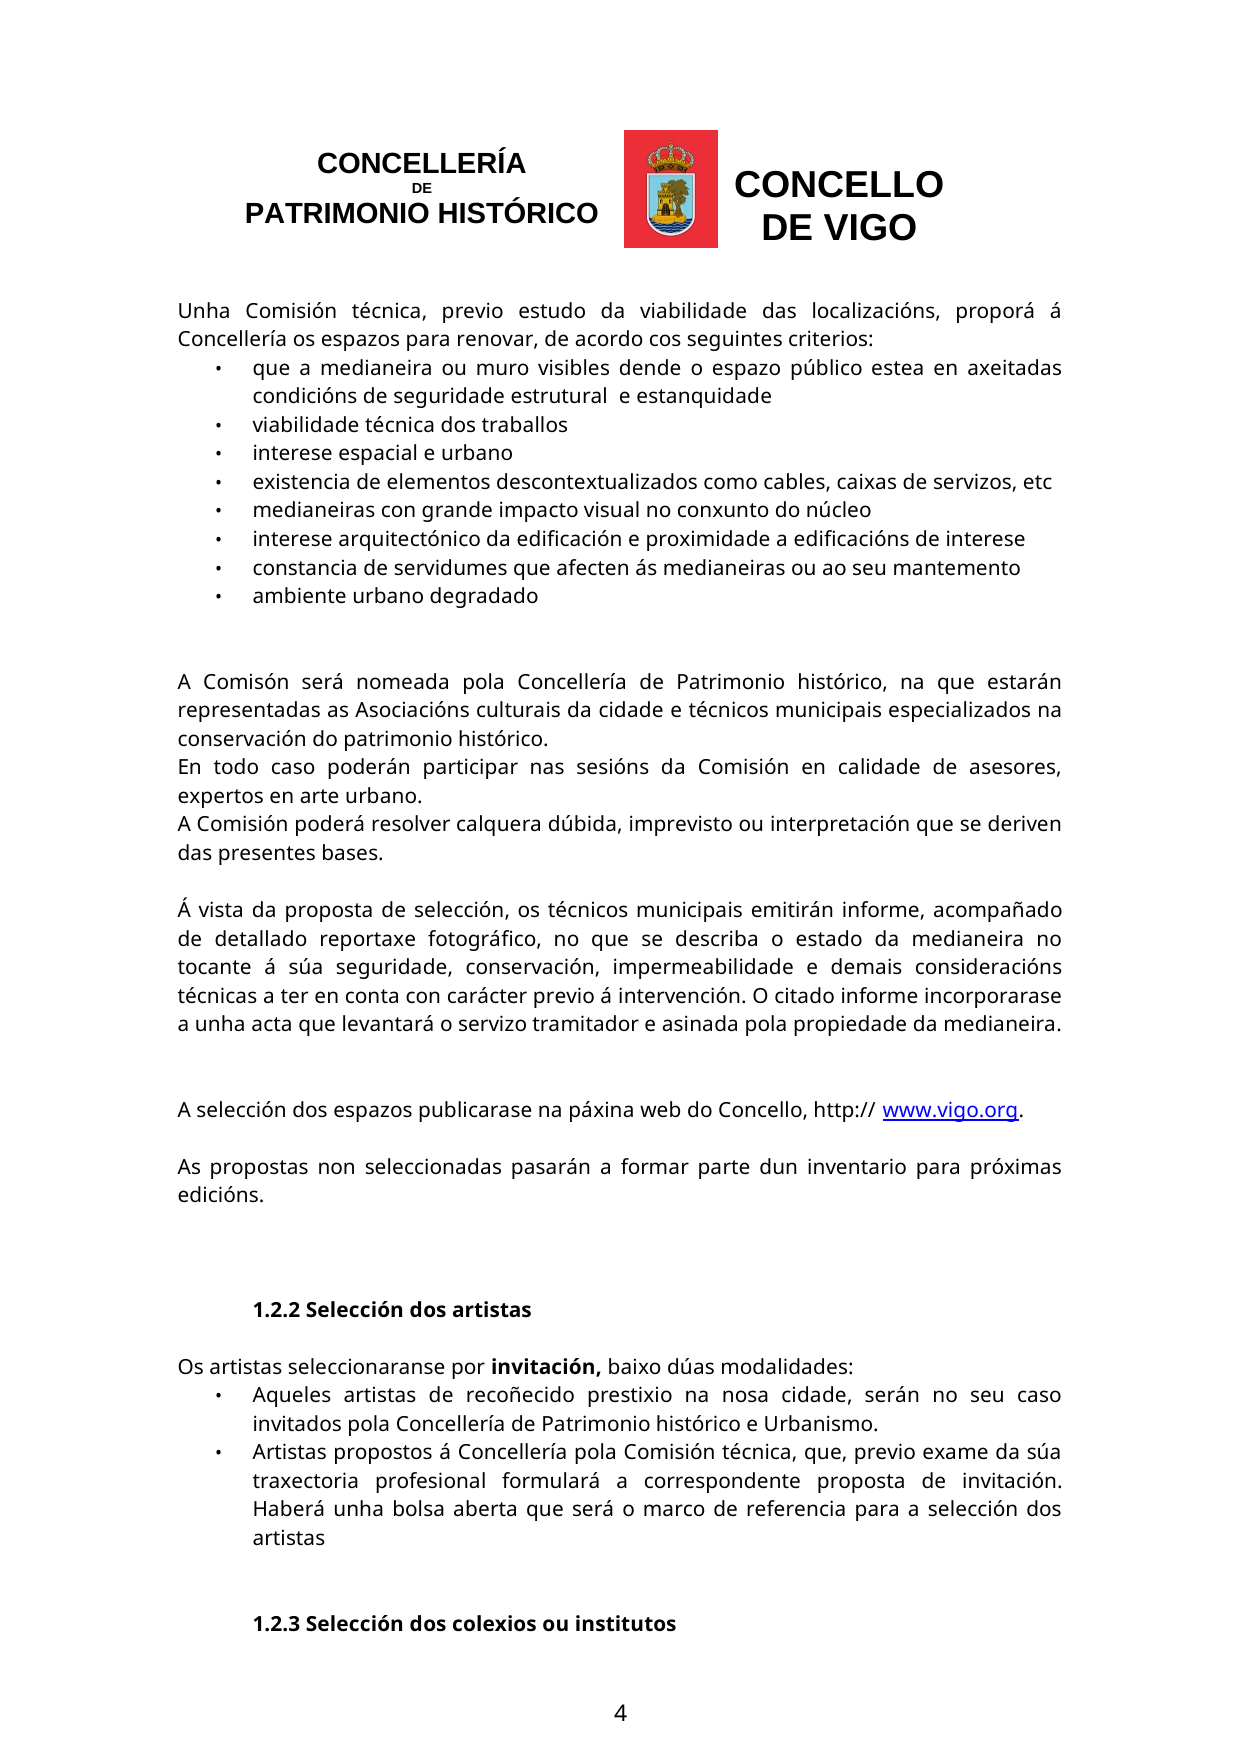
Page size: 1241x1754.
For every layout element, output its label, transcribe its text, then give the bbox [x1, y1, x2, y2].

list Aqueles artistas de recoñecido prestixio na nosa cidade, serán no seu caso invitados pola Concellería de Patrimonio histórico e Urbanismo. [215, 1380, 1063, 1437]
text A Comisón será nomeada pola Concellería de Patrimonio histórico, na que estarán representadas as Asociacións culturais da cidade e técnicos municipais especializados na conservación do patrimonio histórico. [177, 667, 1063, 752]
list constancia de servidumes que afecten ás medianeiras ou ao seu mantemento [215, 552, 1063, 581]
list existencia de elementos descontextualizados como cables, caixas de servizos, etc [215, 467, 1063, 495]
text 1.2.2 Selección dos artistas [177, 1294, 1063, 1323]
text A Comisión poderá resolver calquera dúbida, imprevisto ou interpretación que se deriven das presentes bases. [177, 809, 1063, 866]
text Á vista da proposta de selección, os técnicos municipais emitirán informe, acompañado de detallado reportaxe fotográfico, no que se describa o estado da medianeira no tocante á súa seguridade, conservación, impermeabilidade e demais consideracións técnicas a ter en conta con carácter previo á intervención. O citado informe incorporarase a unha acta que levantará o servizo tramitador e asinada pola propiedade da medianeira. [177, 895, 1063, 1038]
list ambiente urbano degradado [215, 581, 1063, 609]
list interese espacial e urbano [215, 438, 1063, 467]
text As propostas non seleccionadas pasarán a formar parte dun inventario para próximas edicións. [177, 1152, 1063, 1209]
list interese arquitectónico da edificación e proximidade a edificacións de interese [215, 524, 1063, 552]
text Os artistas seleccionaranse por invitación, baixo dúas modalidades: [177, 1352, 1063, 1380]
list que a medianeira ou muro visibles dende o espazo público estea en axeitadas condicións de seguridade estrutural e estanquidade [215, 353, 1063, 410]
picture [624, 130, 718, 248]
list Artistas propostos á Concellería pola Comisión técnica, que, previo exame da súa traxectoria profesional formulará a correspondente proposta de invitación. Haberá unha bolsa aberta que será o marco de referencia para a selección dos artistas [215, 1437, 1063, 1551]
text En todo caso poderán participar nas sesións da Comisión en calidade de asesores, expertos en arte urbano. [177, 752, 1063, 809]
text 1.2.3 Selección dos colexios ou institutos [177, 1608, 1063, 1637]
list medianeiras con grande impacto visual no conxunto do núcleo [215, 495, 1063, 524]
text Unha Comisión técnica, previo estudo da viabilidade das localizacións, proporá á Concellería os espazos para renovar, de acordo cos seguintes criterios: [177, 296, 1063, 353]
list viabilidade técnica dos traballos [215, 410, 1063, 438]
text A selección dos espazos publicarase na páxina web do Concello, http:// www.vigo.org. [177, 1095, 1063, 1123]
